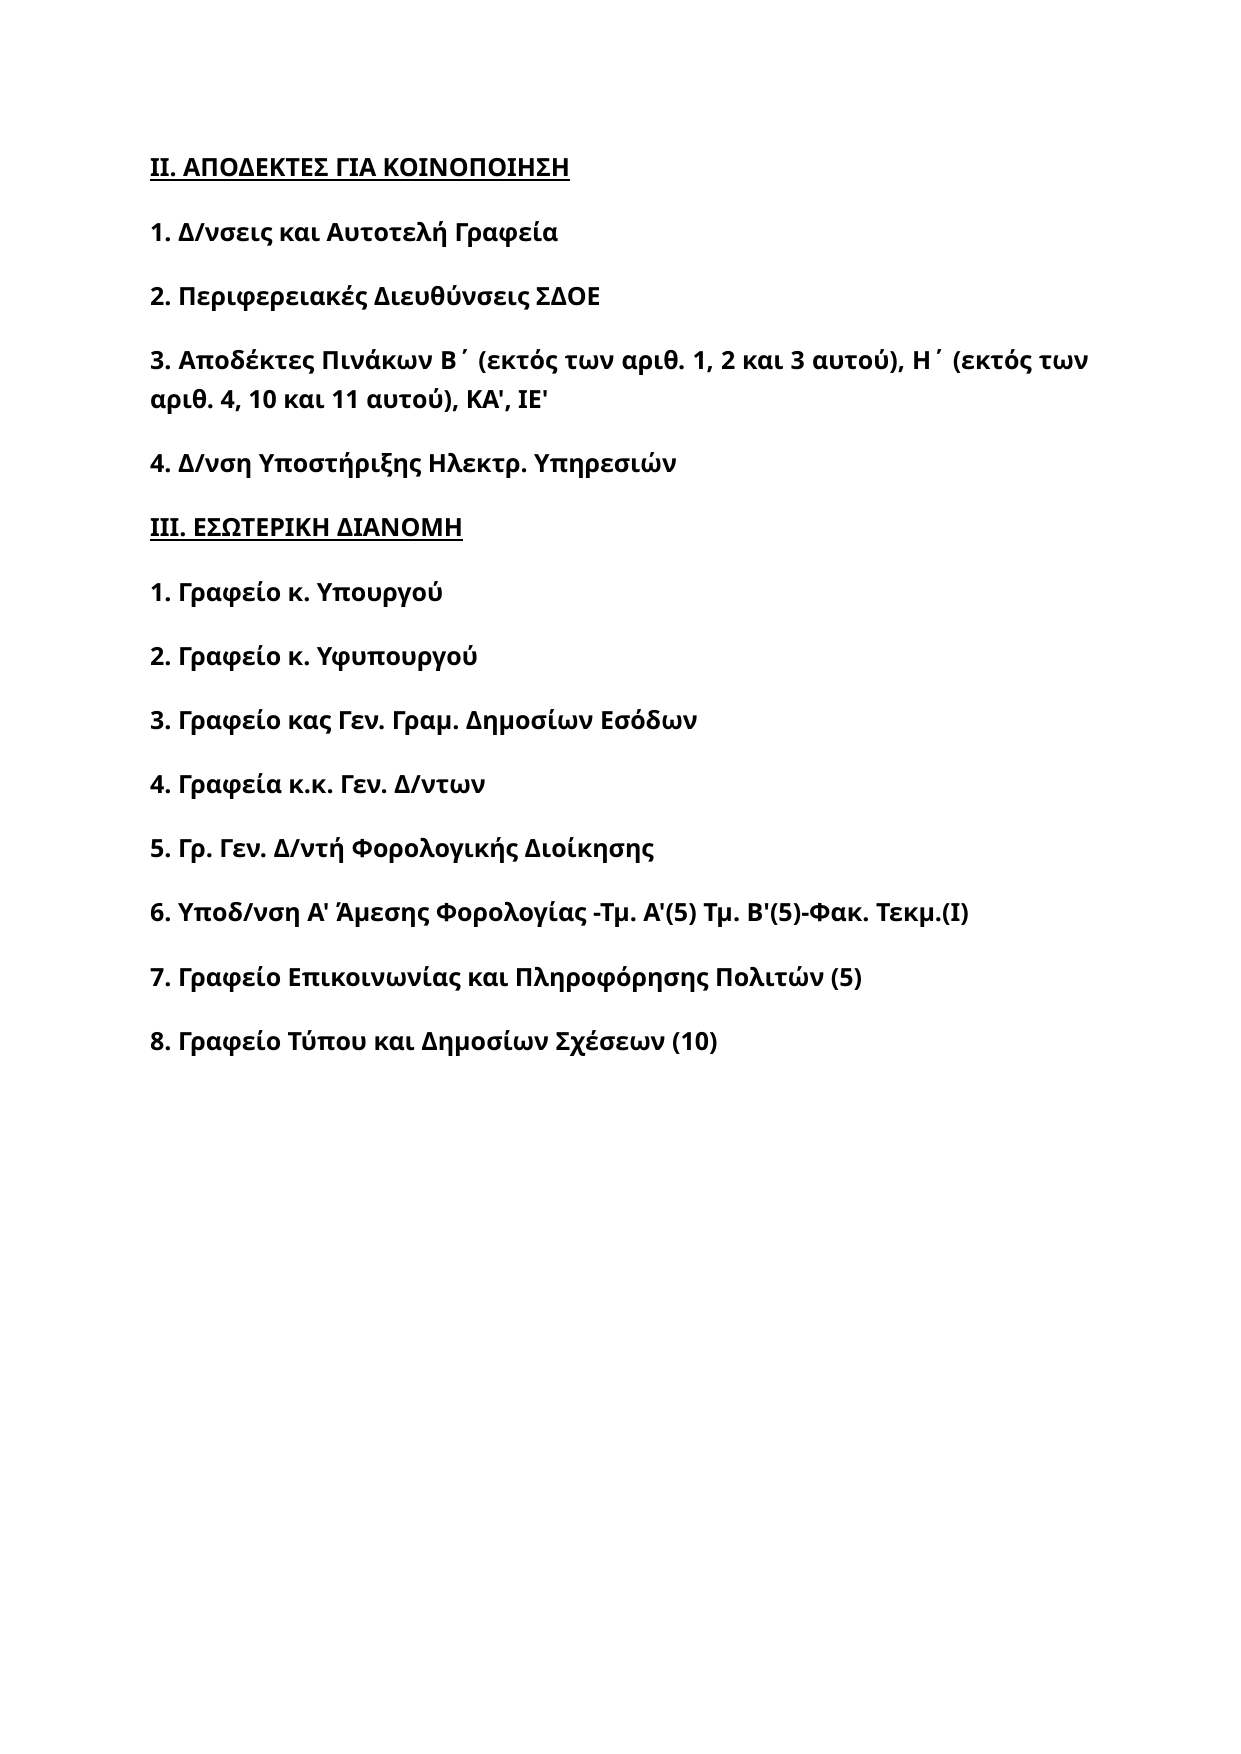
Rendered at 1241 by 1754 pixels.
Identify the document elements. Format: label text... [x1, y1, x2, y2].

text 6. Υποδ/νση Α' Άμεσης Φορολογίας -Τμ. Α'(5) Τμ. Β'(5)-Φακ. Τεκμ.(Ι) [150, 895, 1090, 929]
text 4. Γραφεία κ.κ. Γεν. Δ/ντων [150, 767, 1090, 801]
text 2. Περιφερειακές Διευθύνσεις ΣΔΟΕ [150, 278, 1090, 312]
text 3. Αποδέκτες Πινάκων Β΄ (εκτός των αριθ. 1, 2 και 3 αυτού), Η΄ (εκτός των αριθ. 4, 10 και 11 αυτού), ΚΑ', ΙΕ' [150, 342, 1090, 416]
text 1. Γραφείο κ. Υπουργού [150, 574, 1090, 608]
text 2. Γραφείο κ. Υφυπουργού [150, 638, 1090, 672]
text 5. Γρ. Γεν. Δ/ντή Φορολογικής Διοίκησης [150, 831, 1090, 865]
text 1. Δ/νσεις και Αυτοτελή Γραφεία [150, 214, 1090, 248]
text 8. Γραφείο Τύπου και Δημοσίων Σχέσεων (10) [150, 1023, 1090, 1057]
text 4. Δ/νση Υποστήριξης Ηλεκτρ. Υπηρεσιών [150, 446, 1090, 480]
text ΙΙΙ. ΕΣΩΤΕΡΙΚΗ ΔΙΑΝΟΜΗ [150, 510, 1090, 544]
text ΙΙ. ΑΠΟΔΕΚΤΕΣ ΓΙΑ ΚΟΙΝΟΠΟΙΗΣΗ [150, 150, 1090, 184]
text 3. Γραφείο κας Γεν. Γραμ. Δημοσίων Εσόδων [150, 702, 1090, 737]
text 7. Γραφείο Επικοινωνίας και Πληροφόρησης Πολιτών (5) [150, 959, 1090, 993]
